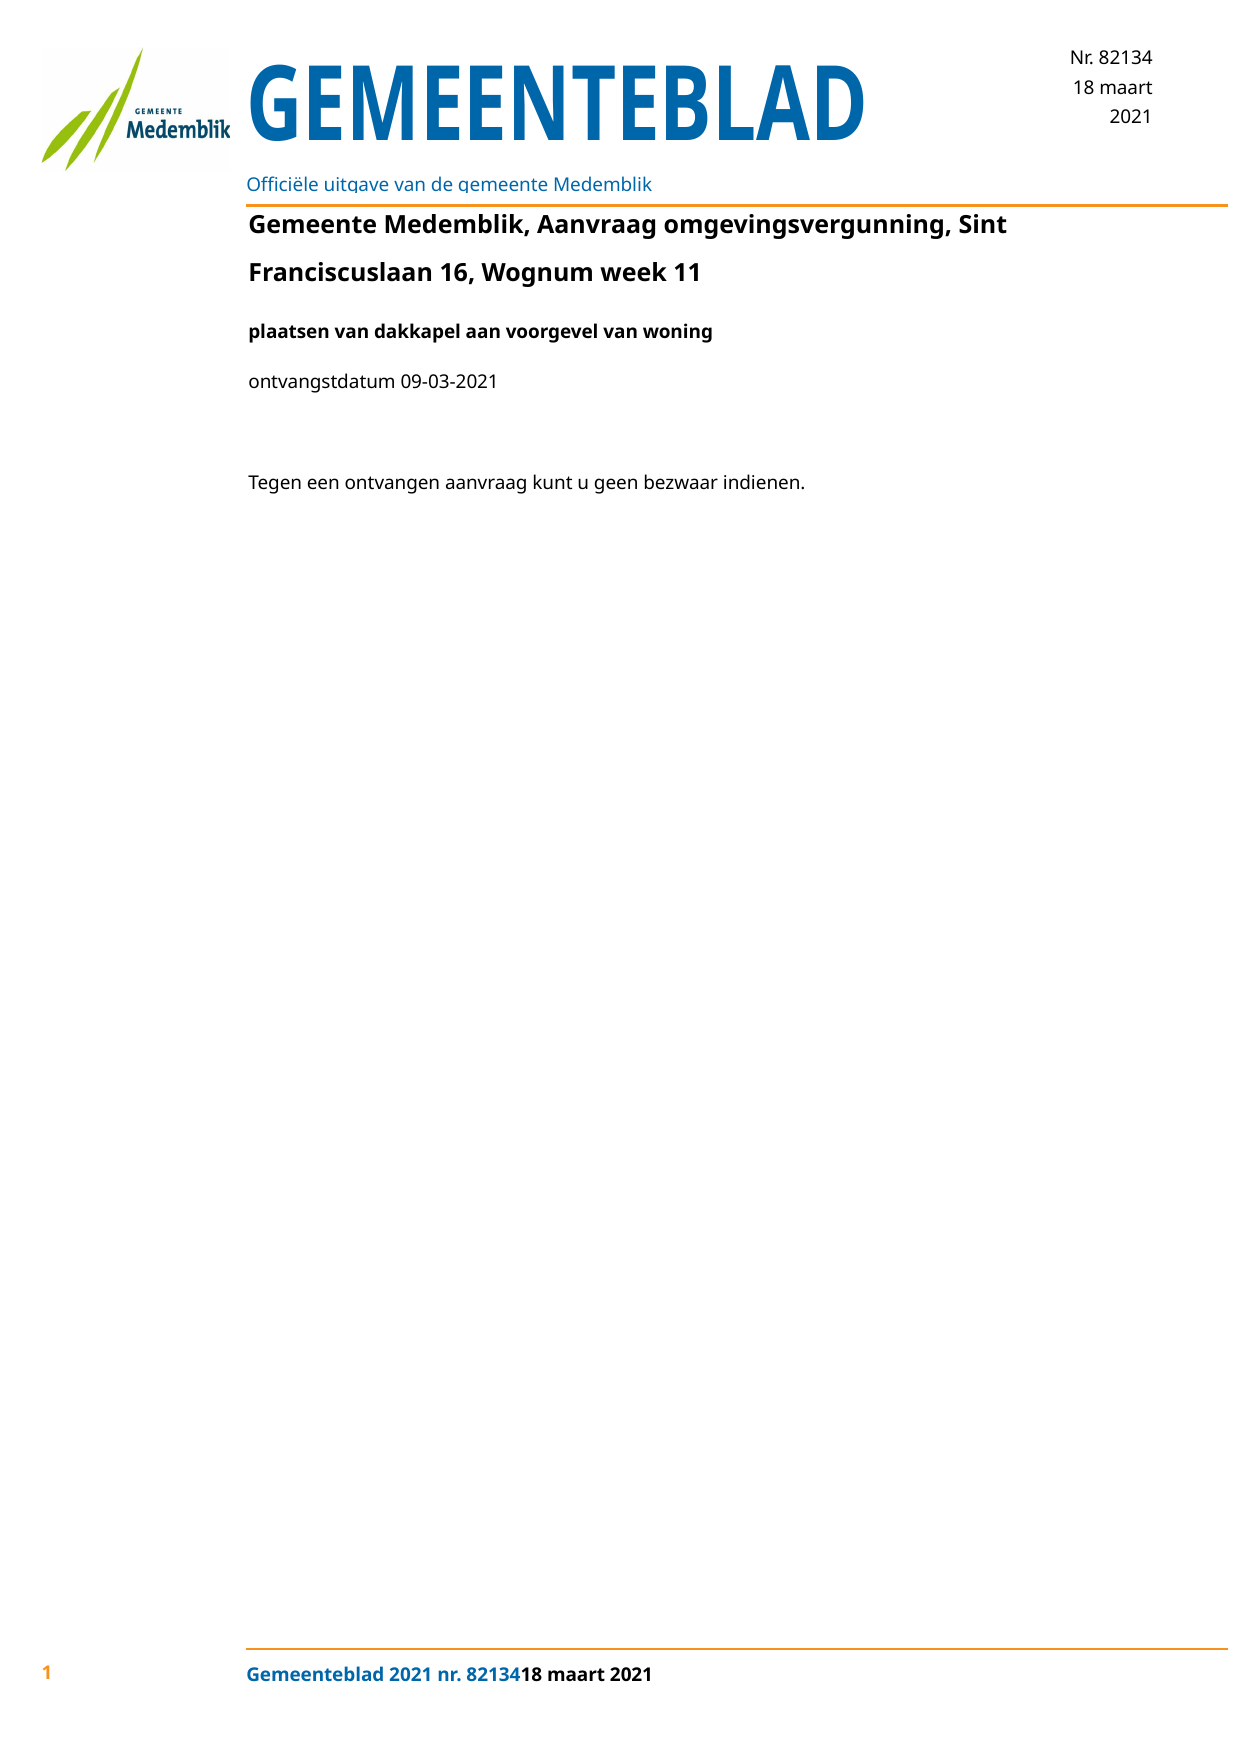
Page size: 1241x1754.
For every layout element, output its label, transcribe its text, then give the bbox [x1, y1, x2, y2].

picture [41, 47, 231, 172]
text Tegen een ontvangen aanvraag kunt u geen bezwaar indienen. [248, 469, 1152, 495]
text plaatsen van dakkapel aan voorgevel van woning [248, 318, 1152, 344]
text Gemeente Medemblik, Aanvraag omgevingsvergunning, Sint Franciscuslaan 16, Wognum week 11 [248, 207, 1152, 288]
text ontvangstdatum 09-03-2021 [248, 368, 1152, 394]
